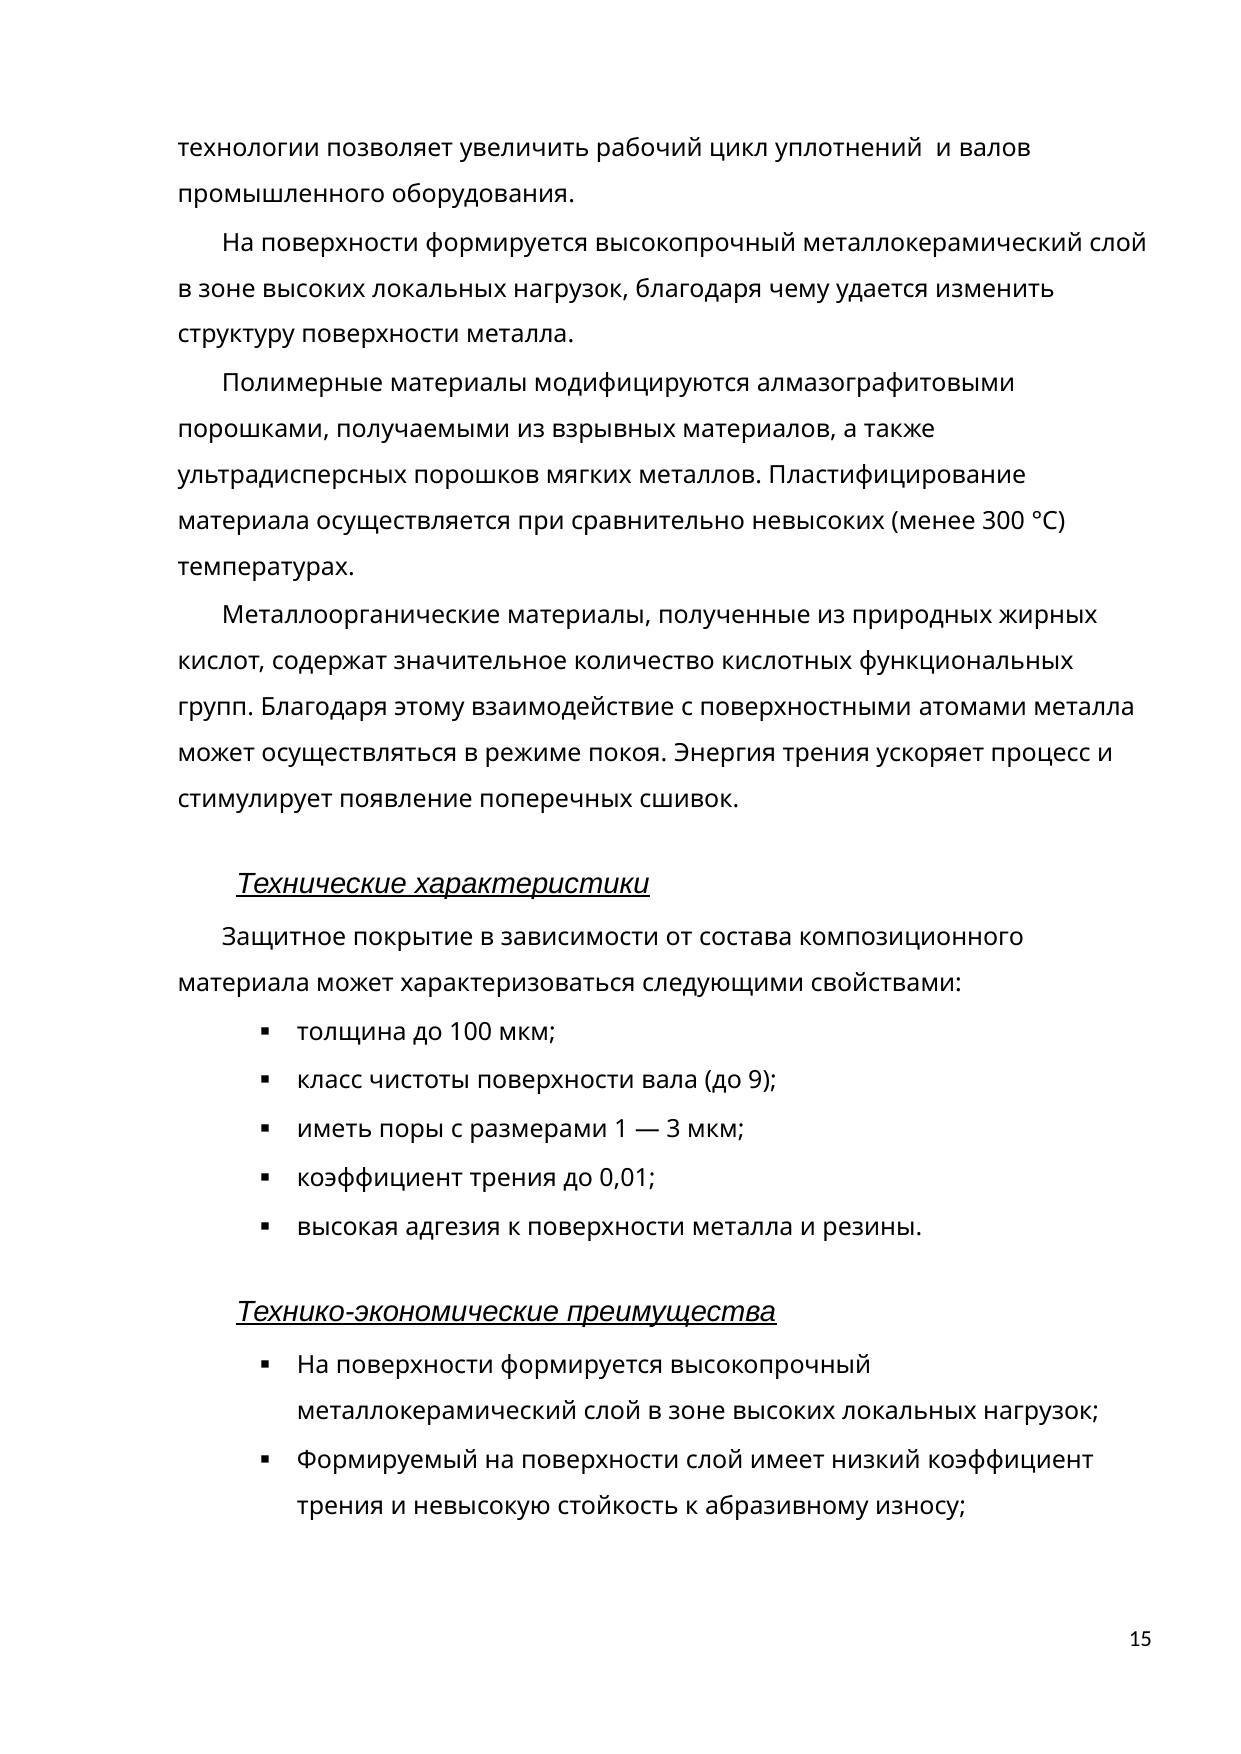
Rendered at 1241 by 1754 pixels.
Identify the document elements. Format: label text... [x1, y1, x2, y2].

list коэффициент трения до 0,01; [259, 1148, 1152, 1194]
text Полимерные материалы модифицируются алмазографитовыми порошками, получаемыми из взрывных материалов, а также ультрадисперсных порошков мягких металлов. Пластифицирование материала осуществляется при сравнительно невысоких (менее 300 °C) температурах. [177, 353, 1152, 582]
text технологии позволяет увеличить рабочий цикл уплотнений и валов промышленного оборудования. [177, 118, 1152, 210]
list высокая адгезия к поверхности металла и резины. [259, 1197, 1152, 1242]
subtitle Технико-экономические преимущества [236, 1294, 1152, 1328]
text Защитное покрытие в зависимости от состава композиционного материала может характеризоваться следующими свойствами: [177, 907, 1152, 999]
text Металлоорганические материалы, полученные из природных жирных кислот, содержат значительное количество кислотных функциональных групп. Благодаря этому взаимодействие с поверхностными атомами металла может осуществляться в режиме покоя. Энергия трения ускоряет процесс и стимулирует появление поперечных сшивок. [177, 585, 1152, 814]
text На поверхности формируется высокопрочный металлокерамический слой в зоне высоких локальных нагрузок, благодаря чему удается изменить структуру поверхности металла. [177, 213, 1152, 350]
list На поверхности формируется высокопрочный металлокерамический слой в зоне высоких локальных нагрузок; [259, 1335, 1152, 1427]
list Формируемый на поверхности слой имеет низкий коэффициент трения и невысокую стойкость к абразивному износу; [259, 1430, 1152, 1521]
list толщина до 100 мкм; [259, 1002, 1152, 1047]
subtitle Технические характеристики [236, 866, 1152, 899]
list класс чистоты поверхности вала (до 9); [259, 1050, 1152, 1096]
list иметь поры с размерами 1 — 3 мкм; [259, 1099, 1152, 1145]
